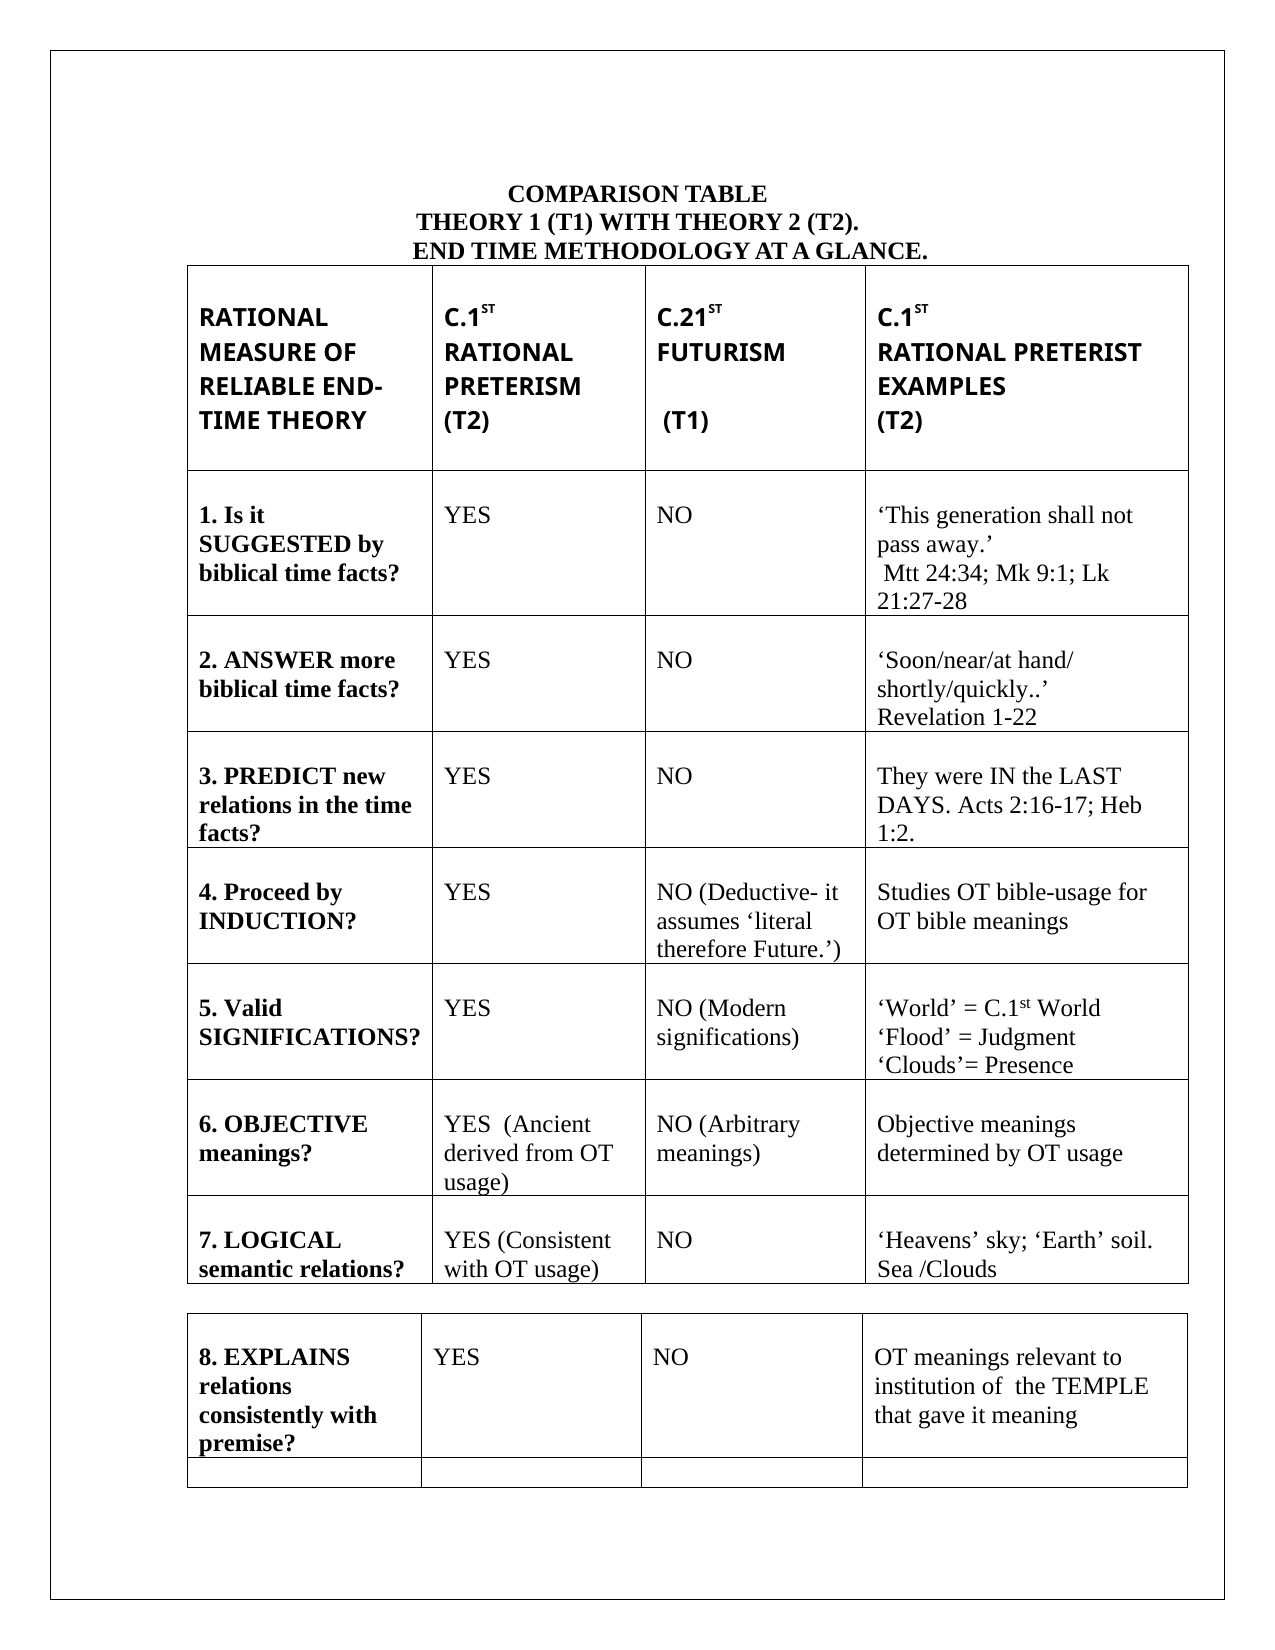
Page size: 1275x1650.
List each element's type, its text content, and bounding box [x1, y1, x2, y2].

table_cell ‘Heavens’ sky; ‘Earth’ soil. Sea /Clouds [866, 1196, 1188, 1283]
table_cell [642, 1458, 862, 1487]
table_cell YES [433, 471, 645, 615]
text THEORY 1 (T1) WITH THEORY 2 (T2). [187, 207, 1087, 236]
table_header OT meanings relevant to institution of the TEMPLE that gave it meaning [863, 1314, 1187, 1457]
text COMPARISON TABLE [187, 179, 1087, 207]
table_cell Studies OT bible-usage for OT bible meanings [866, 848, 1188, 963]
table_cell NO [646, 1196, 865, 1283]
table_cell YES (Consistent with OT usage) [433, 1196, 645, 1283]
table_cell 1. Is it SUGGESTED by biblical time facts? [188, 471, 432, 615]
table_cell ‘World’ = C.1st World ‘Flood’ = Judgment ‘Clouds’= Presence [866, 964, 1188, 1079]
table_cell [188, 1458, 421, 1487]
table_cell 7. LOGICAL semantic relations? [188, 1196, 432, 1283]
table_header 8. EXPLAINS relations consistently with premise? [188, 1314, 421, 1457]
table_header C.1ST RATIONAL PRETERISM (T2) [433, 266, 645, 470]
table_cell 6. OBJECTIVE meanings? [188, 1080, 432, 1195]
table_cell ‘Soon/near/at hand/ shortly/quickly..’ Revelation 1-22 [866, 616, 1188, 731]
table_cell ‘This generation shall not pass away.’ Mtt 24:34; Mk 9:1; Lk 21:27-28 [866, 471, 1188, 615]
table_cell YES [433, 616, 645, 731]
text [337, 150, 1087, 179]
table_cell 4. Proceed by INDUCTION? [188, 848, 432, 963]
table_cell YES [433, 964, 645, 1079]
table_cell NO (Modern significations) [646, 964, 865, 1079]
table_header C.21ST FUTURISM (T1) [646, 266, 865, 470]
table_cell [863, 1458, 1187, 1487]
table_cell YES [433, 848, 645, 963]
table_cell 2. ANSWER more biblical time facts? [188, 616, 432, 731]
text END TIME METHODOLOGY AT A GLANCE. [412, 236, 1087, 265]
table_header C.1ST RATIONAL PRETERIST EXAMPLES (T2) [866, 266, 1188, 470]
table_header YES [422, 1314, 641, 1457]
table_cell [422, 1458, 641, 1487]
table_cell NO (Deductive- it assumes ‘literal therefore Future.’) [646, 848, 865, 963]
table_cell They were IN the LAST DAYS. Acts 2:16-17; Heb 1:2. [866, 732, 1188, 847]
table_cell YES [433, 732, 645, 847]
table_cell YES (Ancient derived from OT usage) [433, 1080, 645, 1195]
table_cell 3. PREDICT new relations in the time facts? [188, 732, 432, 847]
table_cell NO [646, 471, 865, 615]
table_cell NO (Arbitrary meanings) [646, 1080, 865, 1195]
table_cell 5. Valid SIGNIFICATIONS? [188, 964, 432, 1079]
table_cell NO [646, 732, 865, 847]
table_header NO [642, 1314, 862, 1457]
table_cell Objective meanings determined by OT usage [866, 1080, 1188, 1195]
table_cell NO [646, 616, 865, 731]
table_header RATIONAL MEASURE OF RELIABLE END- TIME THEORY [188, 266, 432, 470]
